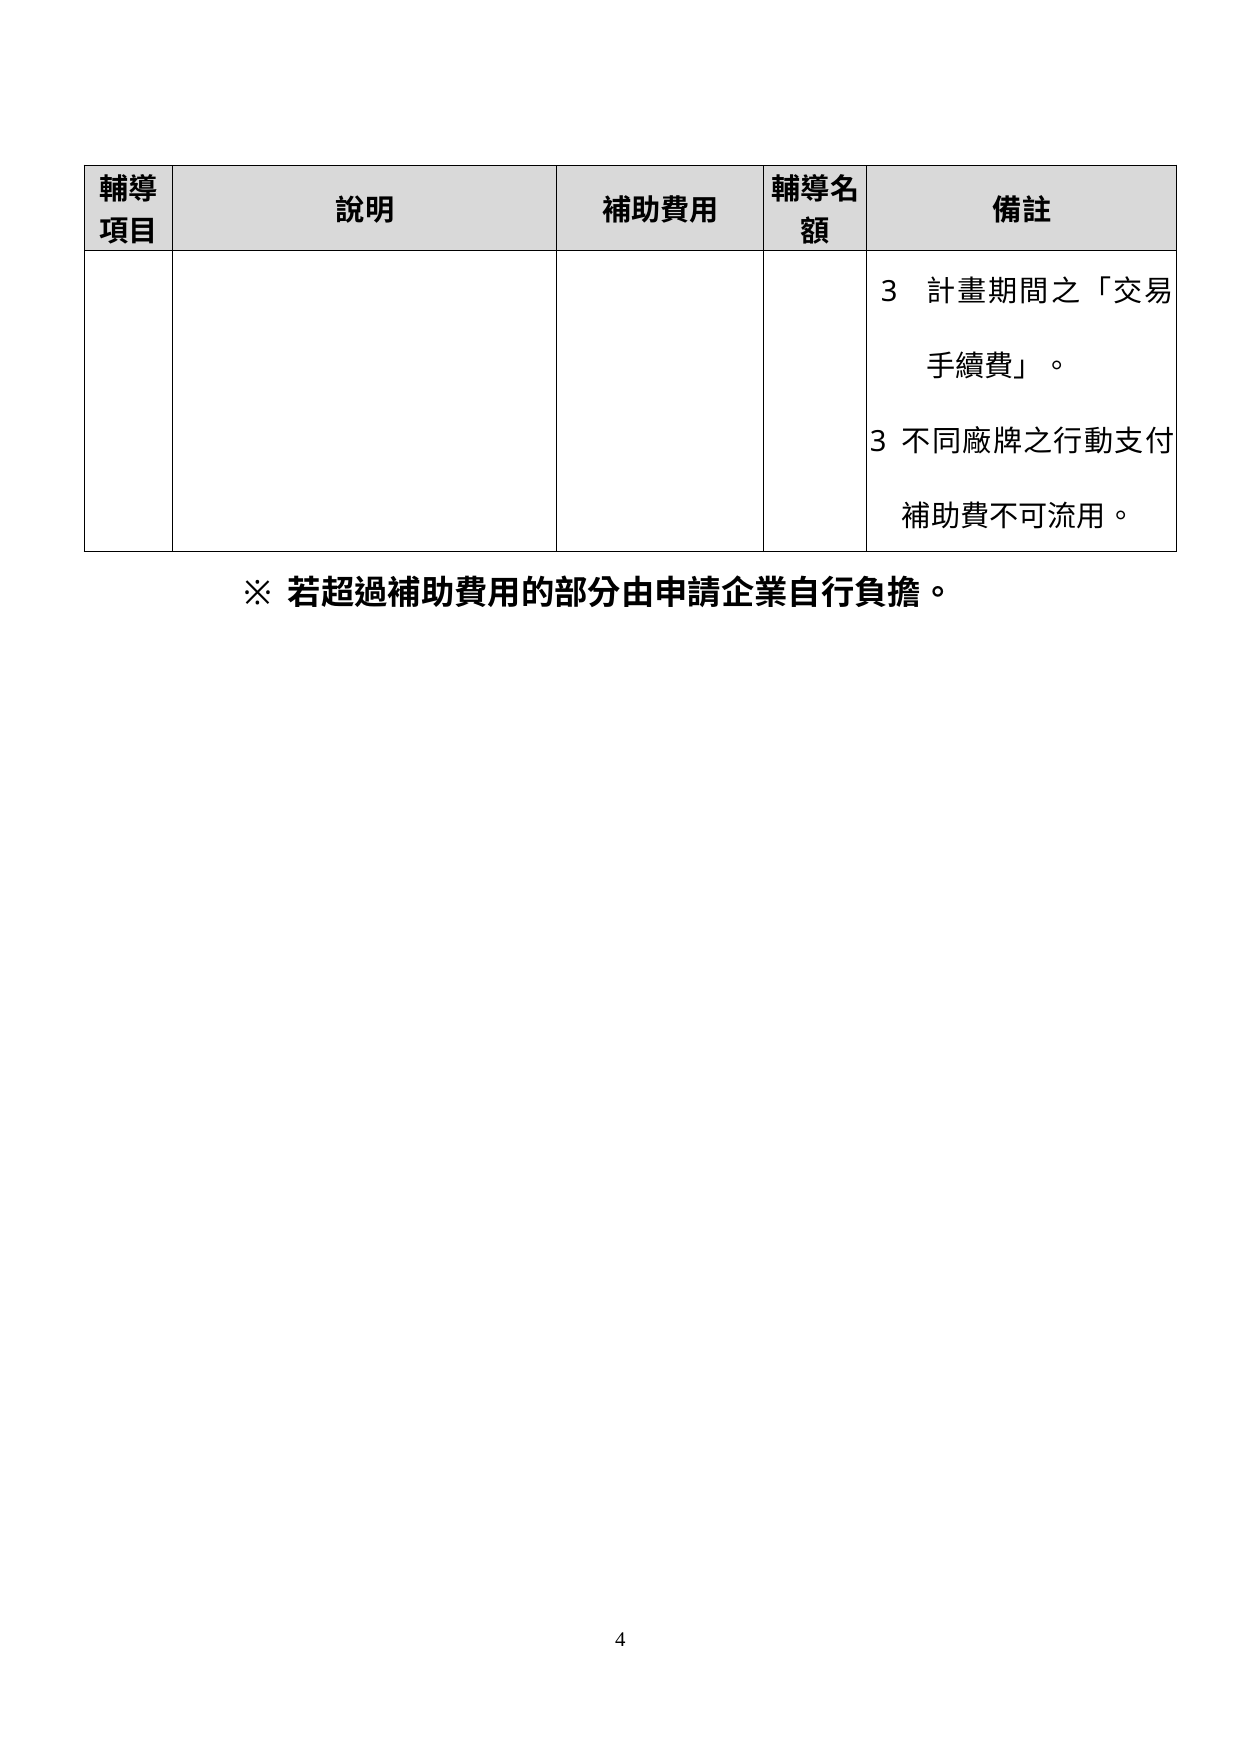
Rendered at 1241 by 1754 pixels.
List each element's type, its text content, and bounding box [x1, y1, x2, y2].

table_header 輔導名額 [764, 166, 866, 250]
table_cell [764, 251, 866, 551]
table_cell [85, 251, 172, 551]
table_header 補助費用 [557, 166, 763, 250]
table_header 說明 [173, 166, 556, 250]
list 若超過補助費用的部分由申請企業自行負擔。 [237, 552, 1053, 627]
table_cell 須連續使用3個月以上。 可補助費用含：採實報實銷。 行動支付之「設備租用費」。 使用期間相關「設定手續費」。 計畫期間之「交易手續費」。 不同廠牌之行動支付補助費不可流用。 [867, 251, 1176, 551]
table_cell [557, 251, 763, 551]
table_cell [173, 251, 556, 551]
table_header 輔導項目 [85, 166, 172, 250]
table_header 備註 [867, 166, 1176, 250]
